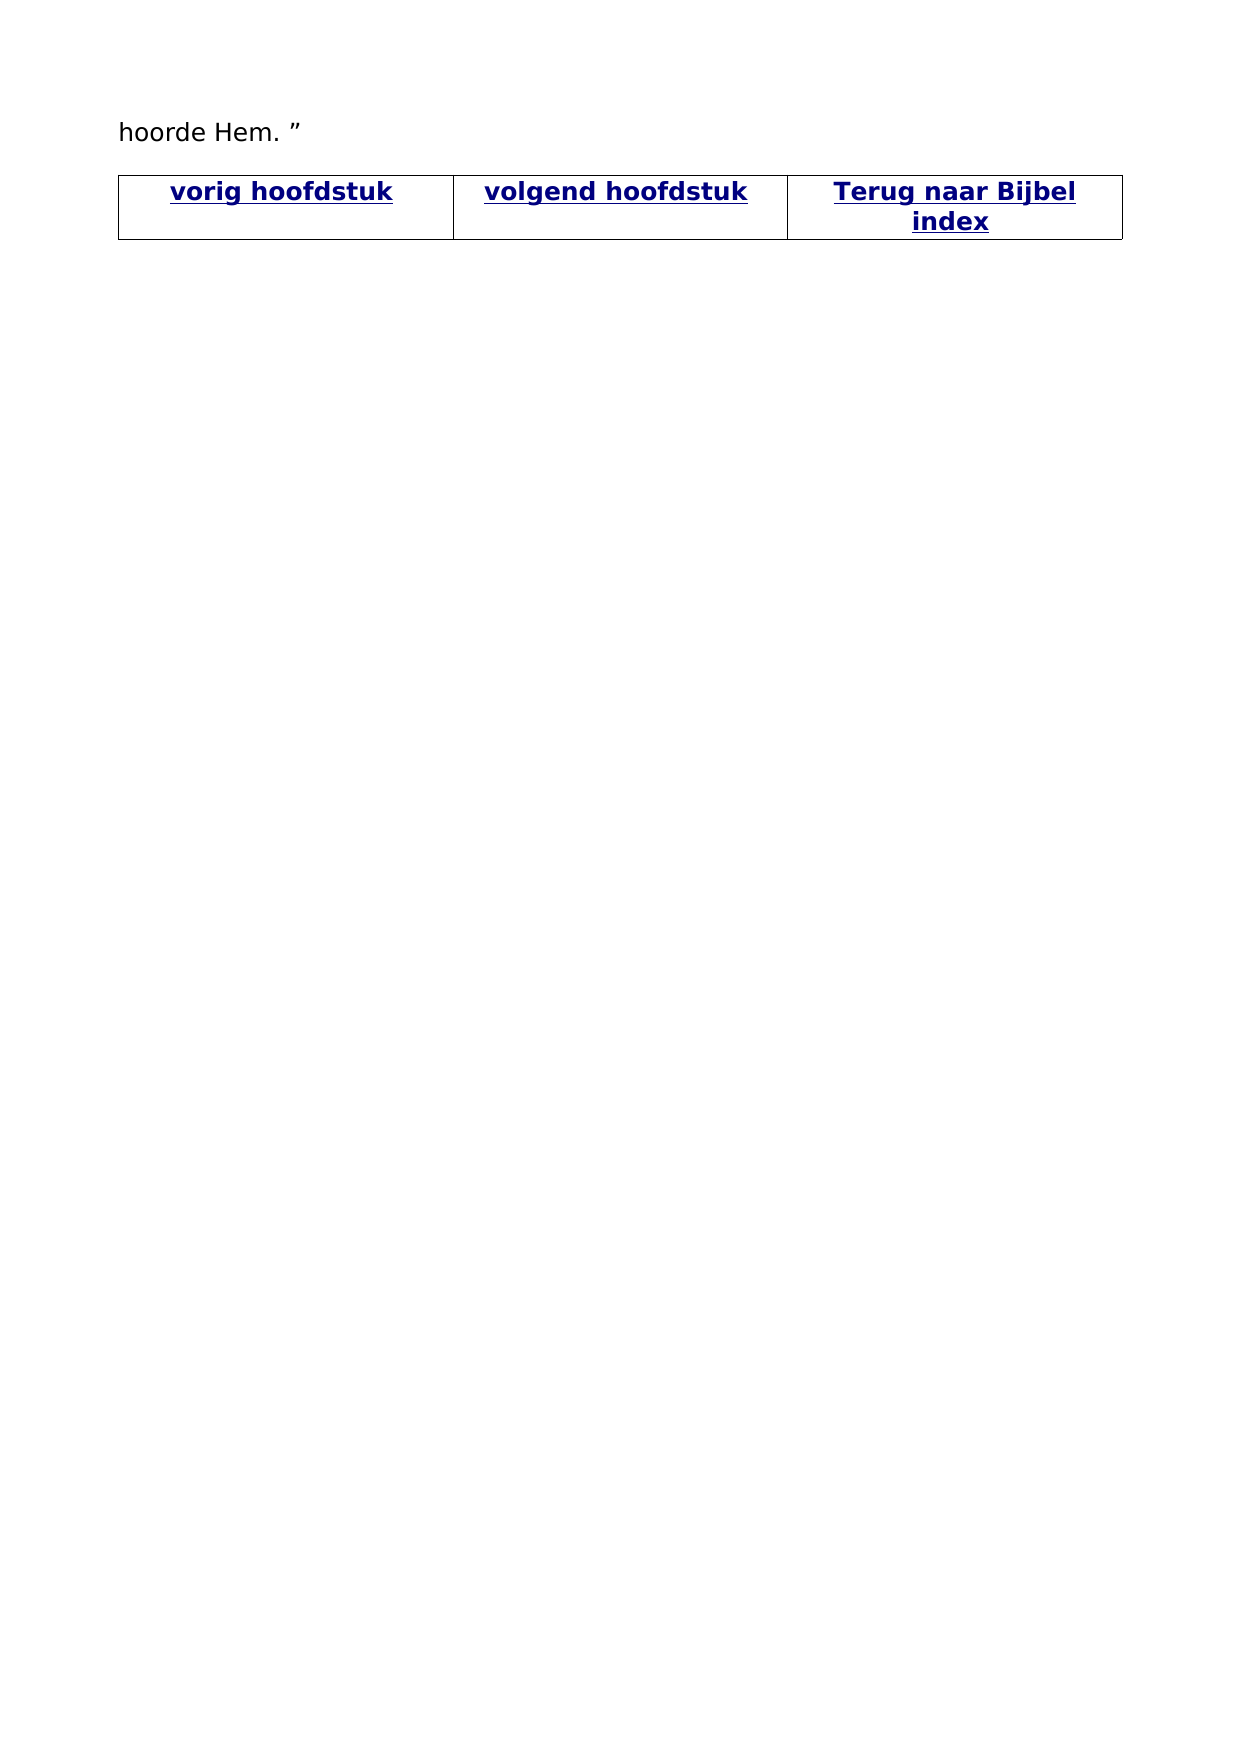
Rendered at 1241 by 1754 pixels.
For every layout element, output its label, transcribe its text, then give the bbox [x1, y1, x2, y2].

table_header Terug naar Bijbel index [788, 176, 1122, 239]
table_header vorig hoofdstuk [119, 176, 453, 239]
text hoorde Hem. ” [118, 118, 1122, 147]
table_header volgend hoofdstuk [454, 176, 787, 239]
